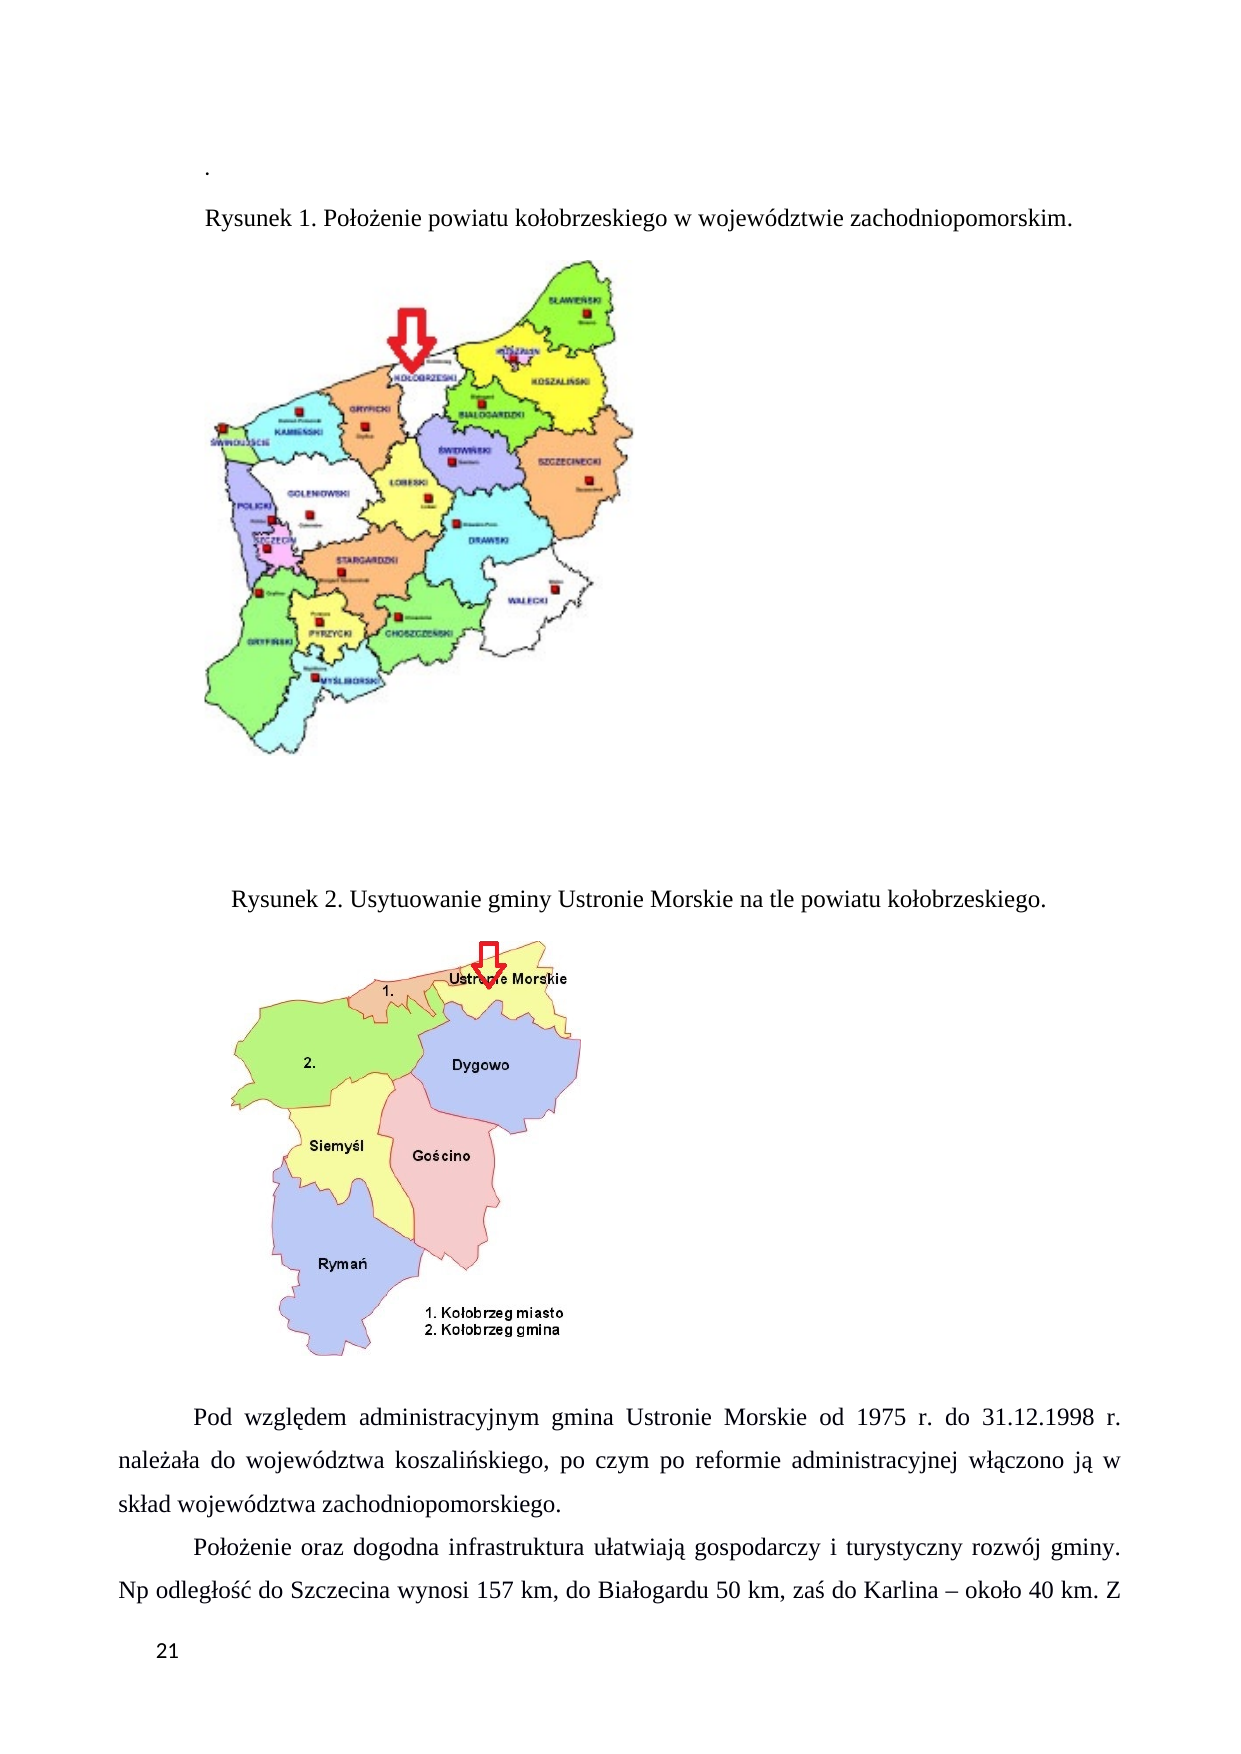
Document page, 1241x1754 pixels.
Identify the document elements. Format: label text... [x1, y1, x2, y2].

text Pod względem administracyjnym gmina Ustronie Morskie od 1975 r. do 31.12.1998 r. należała do województwa koszalińskiego, po czym po reformie administracyjnej włączono ją w skład województwa zachodniopomorskiego. [118, 1402, 1122, 1517]
text Rysunek 2. Usytuowanie gminy Ustronie Morskie na tle powiatu kołobrzeskiego. [193, 884, 1047, 913]
text Rysunek 1. Położenie powiatu kołobrzeskiego w województwie zachodniopomorskim. [167, 203, 1073, 232]
text . [167, 158, 1073, 181]
text Położenie oraz dogodna infrastruktura ułatwiają gospodarczy i turystyczny rozwój gminy. Np odległość do Szczecina wynosi 157 km, do Białogardu 50 km, zaś do Karlina – około 40 km. Z [118, 1532, 1122, 1604]
